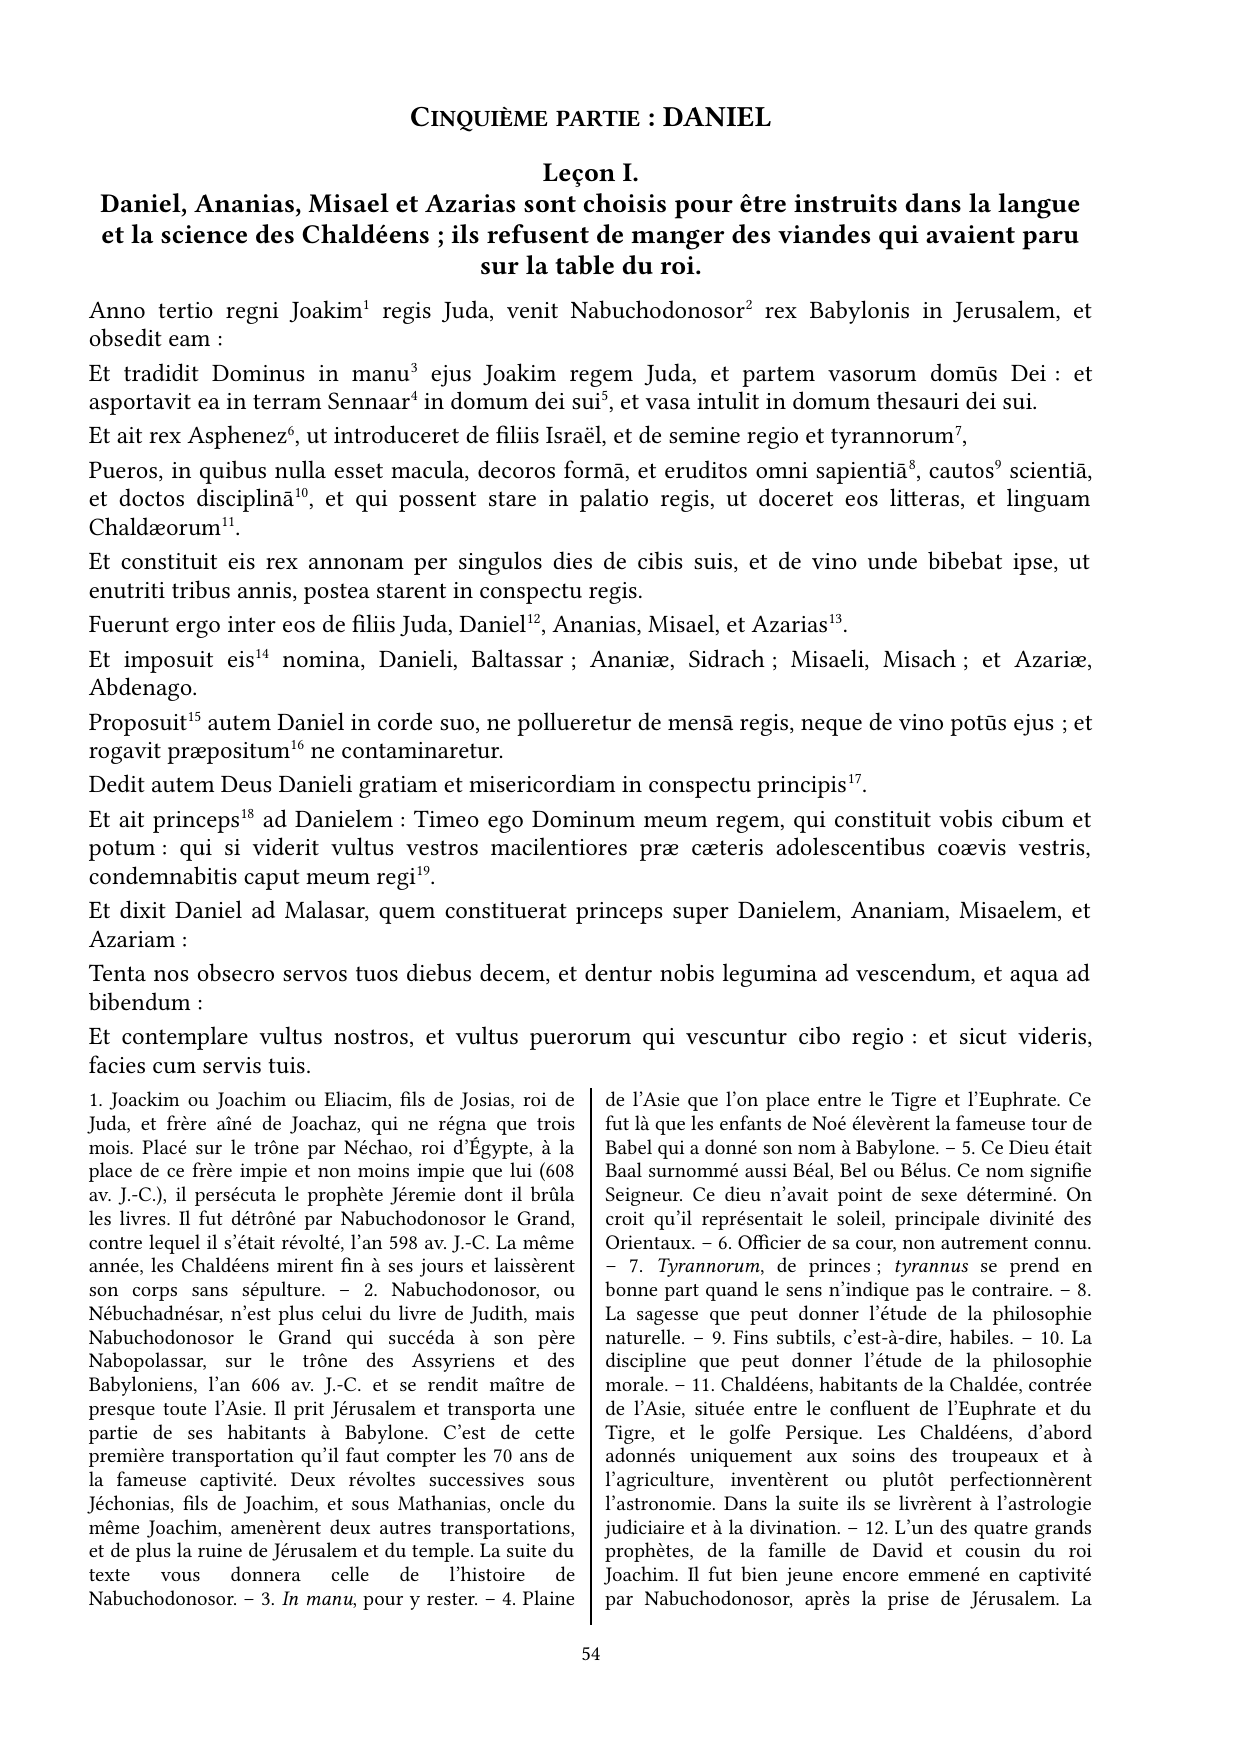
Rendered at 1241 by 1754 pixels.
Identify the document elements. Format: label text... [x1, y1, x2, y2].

text Et dixit Daniel ad Malasar, quem constituerat princeps super Danielem, Ananiam, Misaelem, et Azariam : [88, 896, 1093, 953]
text Dedit autem Deus Danieli gratiam et misericordiam in conspectu principis17. [88, 770, 1093, 799]
text Et imposuit eis14 nomina, Danieli, Baltassar ; Ananiæ, Sidrach ; Misaeli, Misach ; et Azariæ, Abdenago. [88, 644, 1093, 702]
text Fuerunt ergo inter eos de filiis Juda, Daniel12, Ananias, Misael, et Azarias13. [88, 610, 1093, 639]
text Proposuit15 autem Daniel in corde suo, ne pollueretur de mensā regis, neque de vino potūs ejus ; et rogavit præpositum16 ne contaminaretur. [88, 707, 1093, 764]
text Et tradidit Dominus in manu3 ejus Joakim regem Juda, et partem vasorum domūs Dei : et asportavit ea in terram Sennaar4 in domum dei sui5, et vasa intulit in domum thesauri dei sui. [88, 358, 1093, 416]
text Et contemplare vultus nostros, et vultus puerorum qui vescuntur cibo regio : et sicut videris, facies cum servis tuis. [88, 1022, 1093, 1079]
text Anno tertio regni Joakim1 regis Juda, venit Nabuchodonosor2 rex Babylonis in Jerusalem, et obsedit eam : [88, 296, 1093, 353]
text 1. Joackim ou Joachim ou Eliacim, fils de Josias, roi de Juda, et frère aîné de Joachaz, qui ne régna que trois mois. Placé sur le trône par Néchao, roi d’Égypte, à la place de ce frère impie et non moins impie que lui (608 av. J.-C.), il persécuta le prophète Jéremie dont il brûla les livres. Il fut détrôné par Nabuchodonosor le Grand, contre lequel il s’était révolté, l’an 598 av. J.-C. La même année, les Chaldéens mirent fin à ses jours et laissèrent son corps sans sépulture. – 2. Nabuchodonosor, ou Nébuchadnésar, n’est plus celui du livre de Judith, mais Nabuchodonosor le Grand qui succéda à son père Nabopolassar, sur le trône des Assyriens et des Babyloniens, l’an 606 av. J.-C. et se rendit maître de presque toute l’Asie. Il prit Jérusalem et transporta une partie de ses habitants à Babylone. C’est de cette première transportation qu’il faut compter les 70 ans de la fameuse captivité. Deux révoltes successives sous Jéchonias, fils de Joachim, et sous Mathanias, oncle du même Joachim, amenèrent deux autres transportations, et de plus la ruine de Jérusalem et du temple. La suite du texte vous donnera celle de l’histoire de Nabuchodonosor. – 3. In manu, pour y rester. – 4. Plaine [88, 1088, 576, 1611]
text de l’Asie que l’on place entre le Tigre et l’Euphrate. Ce fut là que les enfants de Noé élevèrent la fameuse tour de Babel qui a donné son nom à Babylone. – 5. Ce Dieu était Baal surnommé aussi Béal, Bel ou Bélus. Ce nom signifie Seigneur. Ce dieu n’avait point de sexe déterminé. On croit qu’il représentait le soleil, principale divinité des Orientaux. – 6. Officier de sa cour, non autrement connu. – 7. Tyrannorum, de princes ; tyrannus se prend en bonne part quand le sens n’indique pas le contraire. – 8. La sagesse que peut donner l’étude de la philosophie naturelle. – 9. Fins subtils, c’est-à-dire, habiles. – 10. La discipline que peut donner l’étude de la philosophie morale. – 11. Chaldéens, habitants de la Chaldée, contrée de l’Asie, située entre le confluent de l’Euphrate et du Tigre, et le golfe Persique. Les Chaldéens, d’abord adonnés uniquement aux soins des troupeaux et à l’agriculture, inventèrent ou plutôt perfectionnèrent l’astronomie. Dans la suite ils se livrèrent à l’astrologie judiciaire et à la divination. – 12. L’un des quatre grands prophètes, de la famille de David et cousin du roi Joachim. Il fut bien jeune encore emmené en captivité par Nabuchodonosor, après la prise de Jérusalem. La [605, 1088, 1093, 1611]
text Et ait rex Asphenez6, ut introduceret de filiis Israël, et de semine regio et tyrannorum7, [88, 421, 1093, 450]
text Et constituit eis rex annonam per singulos dies de cibis suis, et de vino unde bibebat ipse, ut enutriti tribus annis, postea starent in conspectu regis. [88, 547, 1093, 604]
text Leçon I. Daniel, Ananias, Misael et Azarias sont choisis pour être instruits dans la langue et la science des Chaldéens ; ils refusent de manger des viandes qui avaient paru sur la table du roi. [88, 157, 1093, 281]
text Pueros, in quibus nulla esset macula, decoros formā, et eruditos omni sapientiā8, cautos9 scientiā, et doctos disciplinā10, et qui possent stare in palatio regis, ut doceret eos litteras, et linguam Chaldæorum11. [88, 456, 1093, 541]
subtitle Cinquième partie : DANIEL [88, 100, 1093, 133]
text Et ait princeps18 ad Danielem : Timeo ego Dominum meum regem, qui constituit vobis cibum et potum : qui si viderit vultus vestros macilentiores præ cæteris adolescentibus coævis vestris, condemnabitis caput meum regi19. [88, 805, 1093, 890]
text Tenta nos obsecro servos tuos diebus decem, et dentur nobis legumina ad vescendum, et aqua ad bibendum : [88, 959, 1093, 1016]
